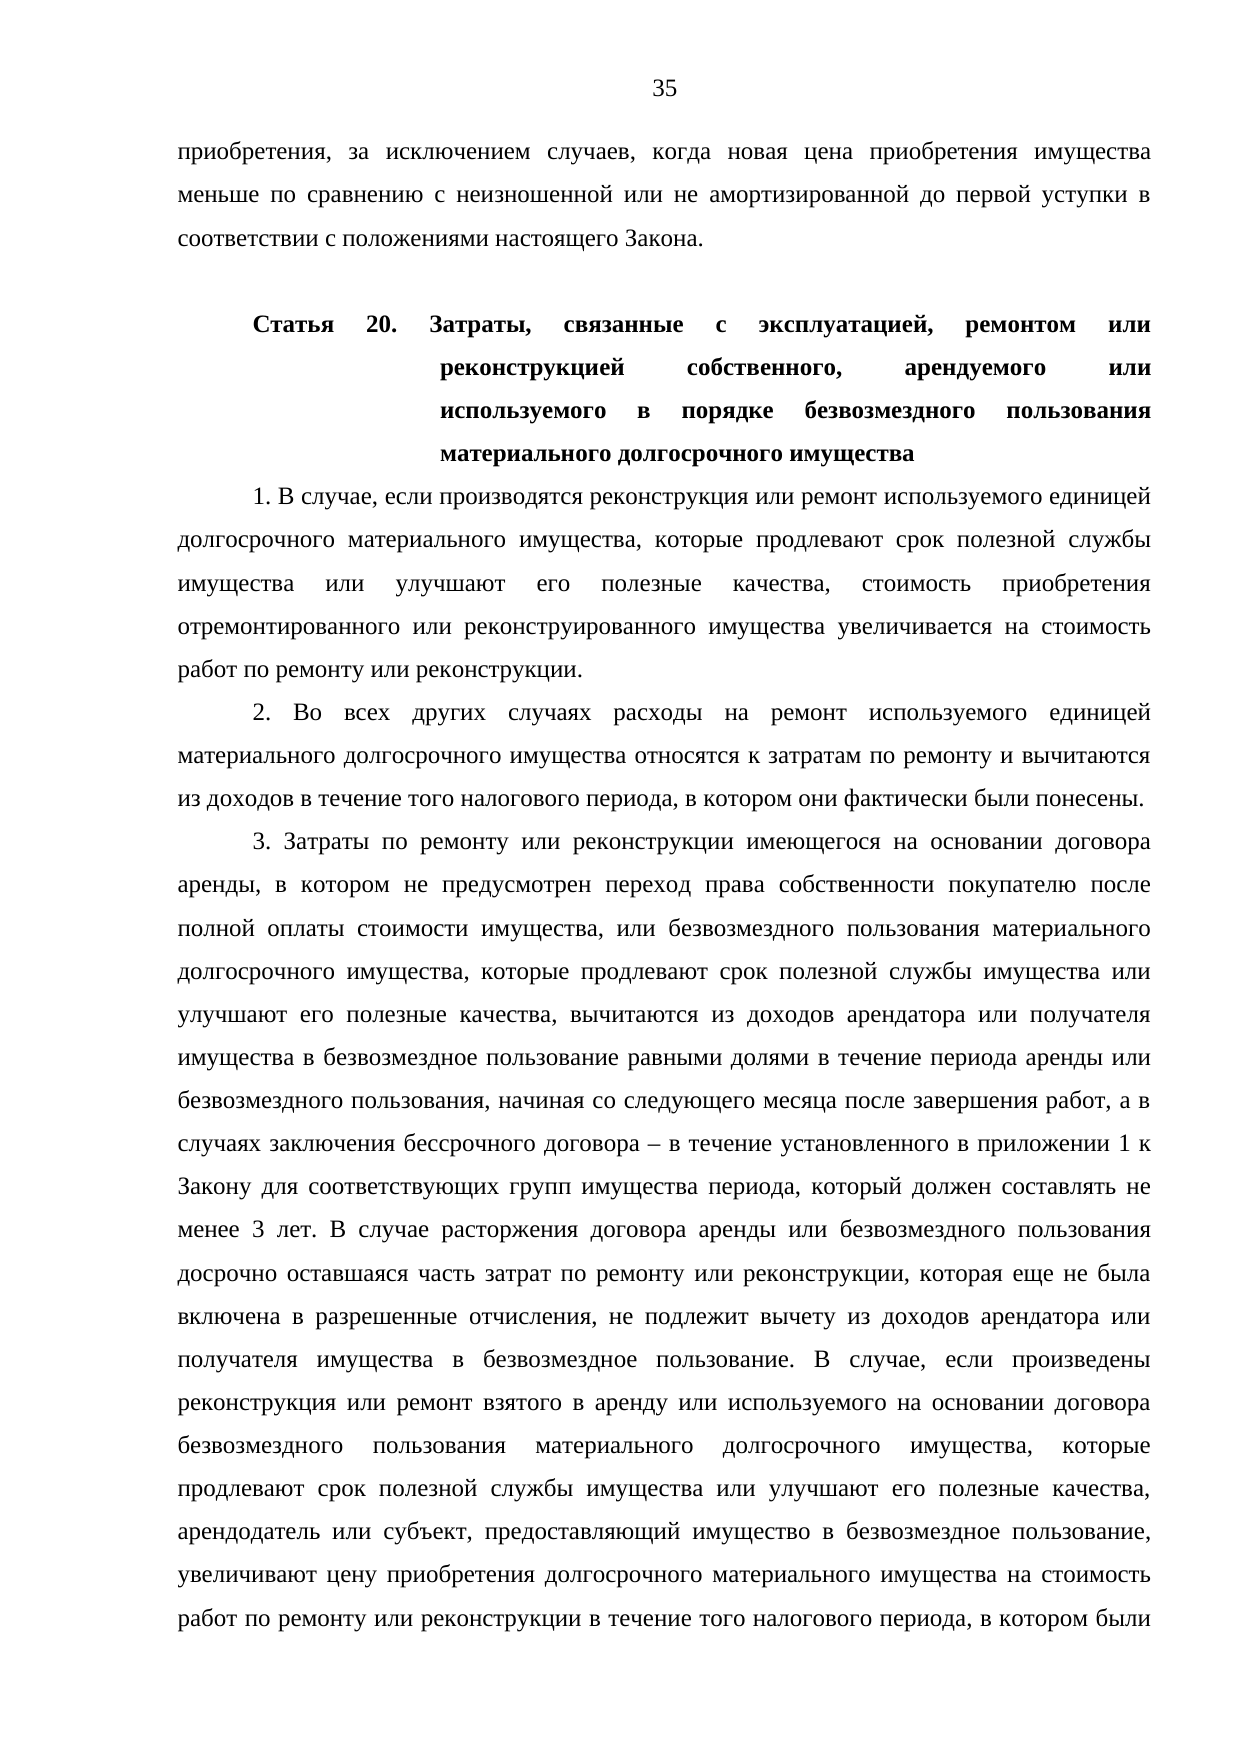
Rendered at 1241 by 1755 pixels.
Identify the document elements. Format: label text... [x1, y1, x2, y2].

text 2. Во всех других случаях расходы на ремонт используемого единицей материального долгосрочного имущества относятся к затратам по ремонту и вычитаются из доходов в течение того налогового периода, в котором они фактически были понесены. [177, 697, 1152, 812]
text Статья 20. Затраты, связанные с эксплуатацией, ремонтом или реконструкцией собственного, арендуемого или используемого в порядке безвозмездного пользования материального долгосрочного имущества [252, 309, 1152, 467]
text 1. В случае, если производятся реконструкция или ремонт используемого единицей долгосрочного материального имущества, которые продлевают срок полезной службы имущества или улучшают его полезные качества, стоимость приобретения отремонтированного или реконструированного имущества увеличивается на стоимость работ по ремонту или реконструкции. [177, 481, 1152, 683]
text приобретения, за исключением случаев, когда новая цена приобретения имущества меньше по сравнению с неизношенной или не амортизированной до первой уступки в соответствии с положениями настоящего Закона. [177, 136, 1152, 251]
text 3. Затраты по ремонту или реконструкции имеющегося на основании договора аренды, в котором не предусмотрен переход права собственности покупателю после полной оплаты стоимости имущества, или безвозмездного пользования материального долгосрочного имущества, которые продлевают срок полезной службы имущества или улучшают его полезные качества, вычитаются из доходов арендатора или получателя имущества в безвозмездное пользование равными долями в течение периода аренды или безвозмездного пользования, начиная со следующего месяца после завершения работ, а в случаях заключения бессрочного договора – в течение установленного в приложении 1 к Закону для соответствующих групп имущества периода, который должен составлять не менее 3 лет. В случае расторжения договора аренды или безвозмездного пользования досрочно оставшаяся часть затрат по ремонту или реконструкции, которая еще не была включена в разрешенные отчисления, не подлежит вычету из доходов арендатора или получателя имущества в безвозмездное пользование. В случае, если произведены реконструкция или ремонт взятого в аренду или используемого на основании договора безвозмездного пользования материального долгосрочного имущества, которые продлевают срок полезной службы имущества или улучшают его полезные качества, арендодатель или субъект, предоставляющий имущество в безвозмездное пользование, увеличивают цену приобретения долгосрочного материального имущества на стоимость работ по ремонту или реконструкции в течение того налогового периода, в котором были [177, 826, 1152, 1631]
